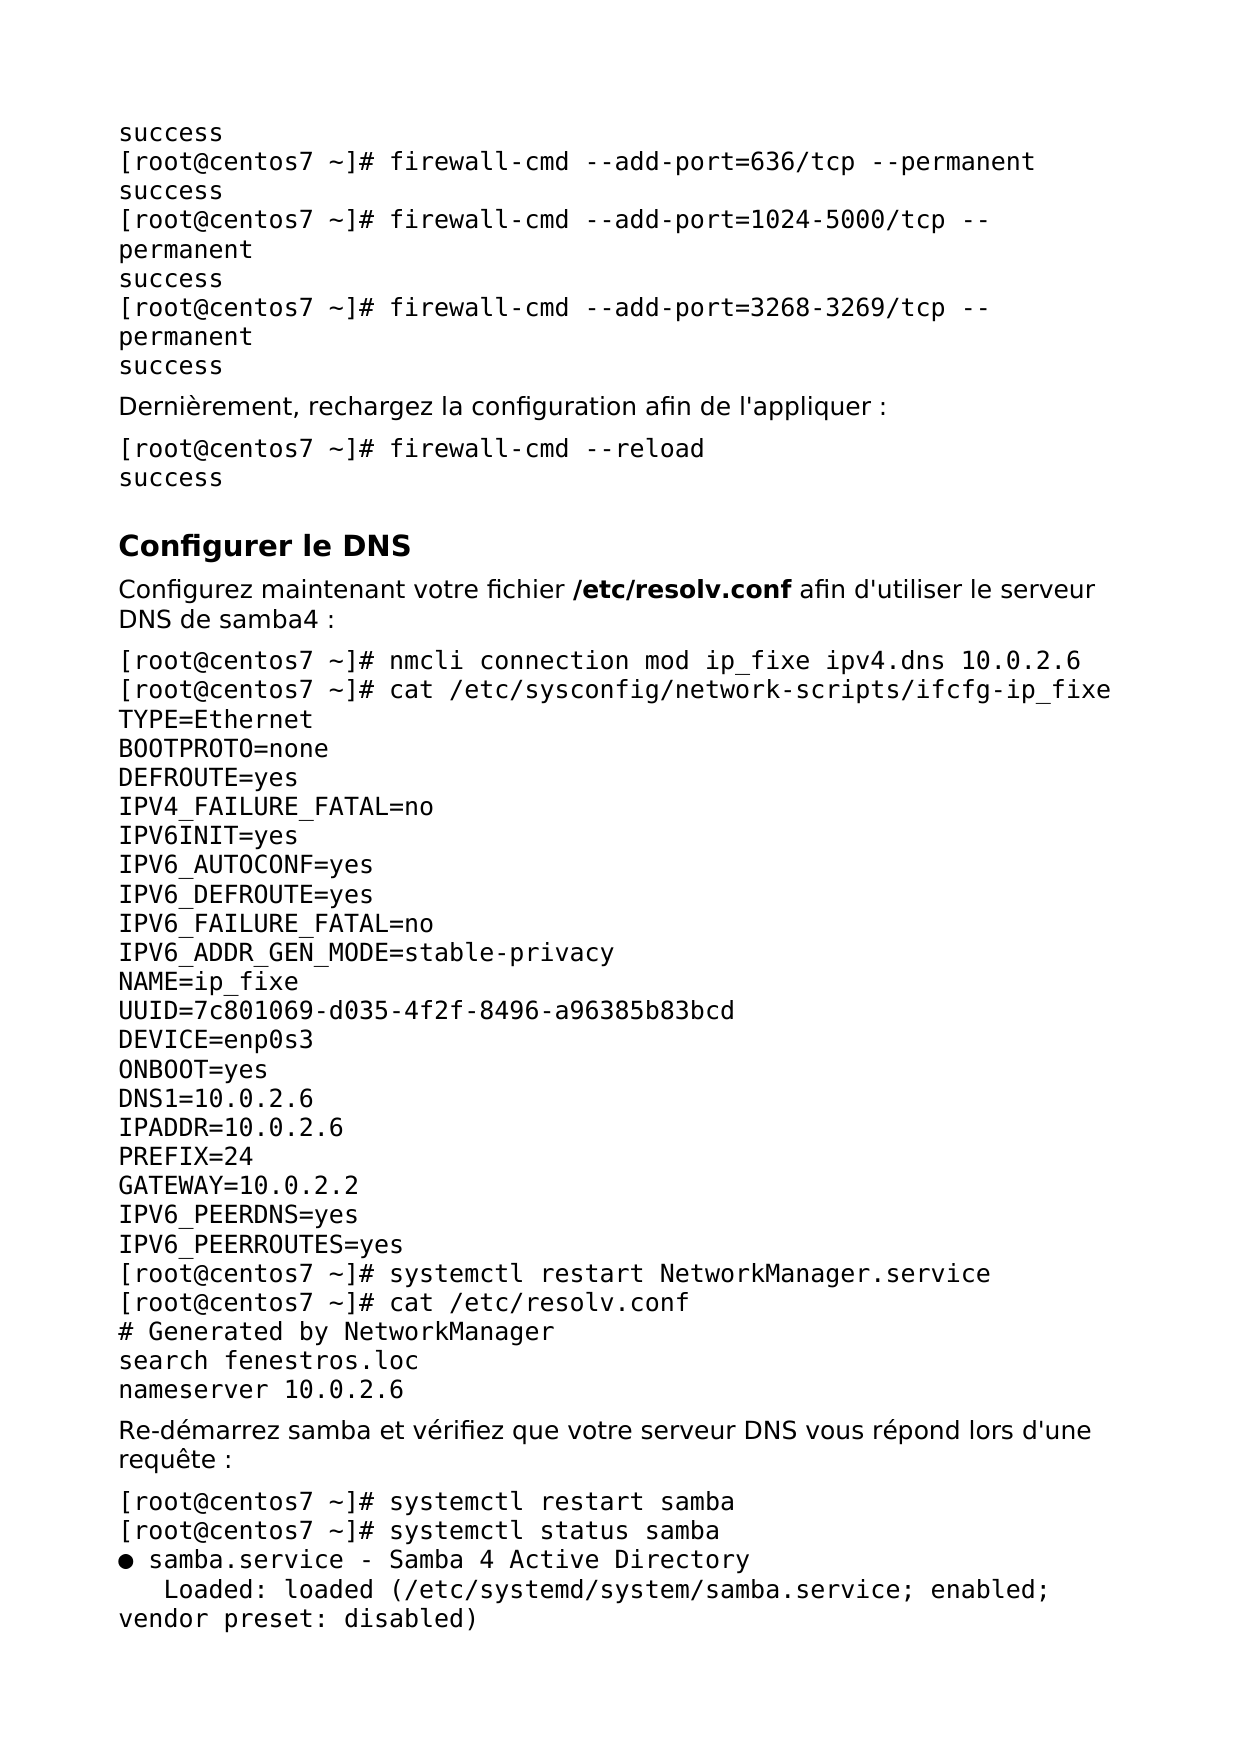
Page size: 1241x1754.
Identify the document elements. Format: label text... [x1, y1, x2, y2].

subtitle Configurer le DNS [118, 529, 1122, 563]
text success [root@centos7 ~]# firewall-cmd --add-port=636/tcp --permanent success [root@centos7 ~]# firewall-cmd --add-port=1024-5000/tcp --permanent success [root@centos7 ~]# firewall-cmd --add-port=3268-3269/tcp --permanent success [118, 118, 1122, 381]
text Dernièrement, rechargez la configuration afin de l'appliquer : [118, 392, 1122, 422]
text Re-démarrez samba et vérifiez que votre serveur DNS vous répond lors d'une requête : [118, 1417, 1122, 1475]
text [root@centos7 ~]# firewall-cmd --reload success [118, 434, 1122, 492]
text Configurez maintenant votre fichier /etc/resolv.conf afin d'utiliser le serveur DNS de samba4 : [118, 576, 1122, 634]
text [root@centos7 ~]# systemctl restart samba [root@centos7 ~]# systemctl status samba ● samba.service - Samba 4 Active Directory Loaded: loaded (/etc/systemd/system/samba.service; enabled; vendor preset: disabled) [118, 1487, 1122, 1633]
text [root@centos7 ~]# nmcli connection mod ip_fixe ipv4.dns 10.0.2.6 [root@centos7 ~]# cat /etc/sysconfig/network-scripts/ifcfg-ip_fixe TYPE=Ethernet BOOTPROTO=none DEFROUTE=yes IPV4_FAILURE_FATAL=no IPV6INIT=yes IPV6_AUTOCONF=yes IPV6_DEFROUTE=yes IPV6_FAILURE_FATAL=no IPV6_ADDR_GEN_MODE=stable-privacy NAME=ip_fixe UUID=7c801069-d035-4f2f-8496-a96385b83bcd DEVICE=enp0s3 ONBOOT=yes DNS1=10.0.2.6 IPADDR=10.0.2.6 PREFIX=24 GATEWAY=10.0.2.2 IPV6_PEERDNS=yes IPV6_PEERROUTES=yes [root@centos7 ~]# systemctl restart NetworkManager.service [root@centos7 ~]# cat /etc/resolv.conf # Generated by NetworkManager search fenestros.loc nameserver 10.0.2.6 [118, 646, 1122, 1405]
